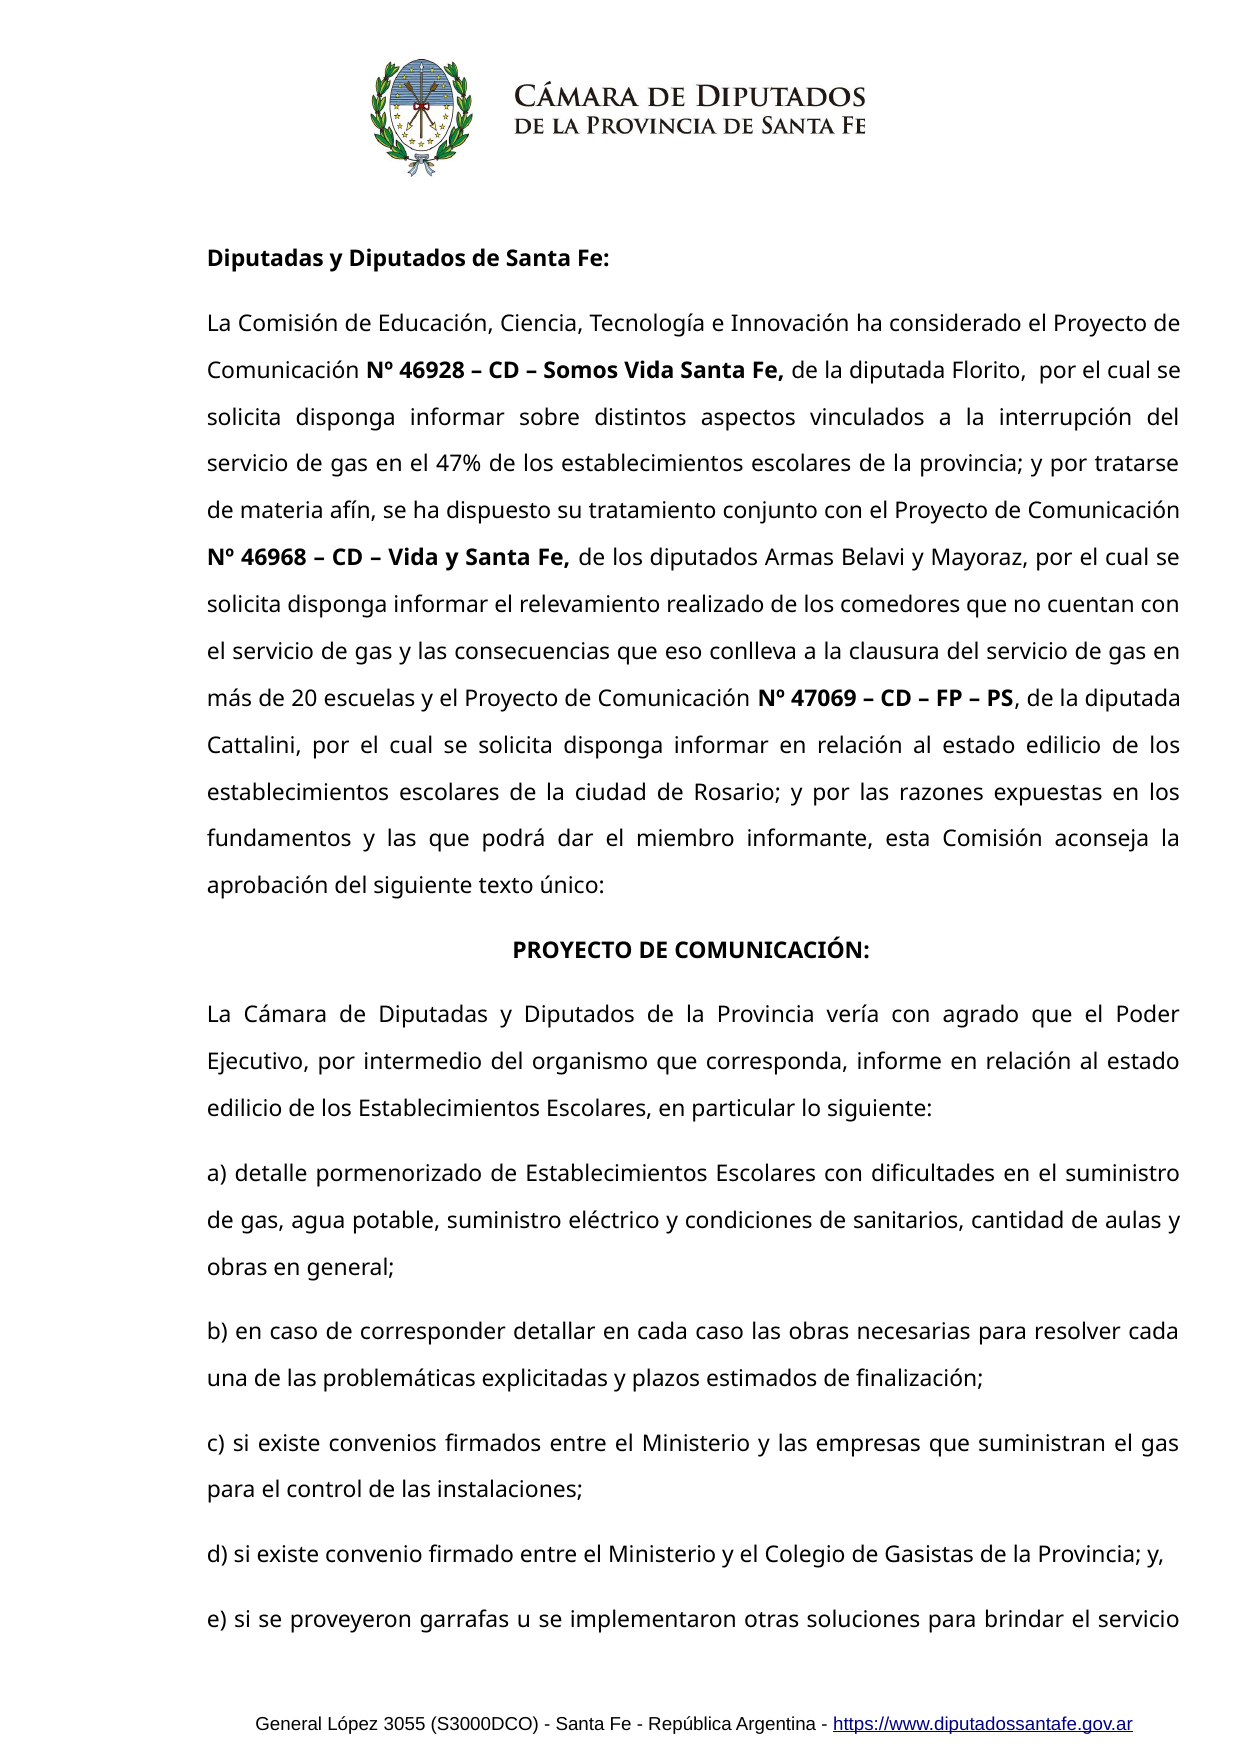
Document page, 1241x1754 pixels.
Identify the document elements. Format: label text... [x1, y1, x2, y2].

text d) si existe convenio firmado entre el Ministerio y el Colegio de Gasistas de la Provincia; y, [207, 1538, 1181, 1569]
text Diputadas y Diputados de Santa Fe: [207, 242, 1181, 273]
text PROYECTO DE COMUNICACIÓN: [207, 934, 1181, 965]
text b) en caso de corresponder detallar en cada caso las obras necesarias para resolver cada una de las problemáticas explicitadas y plazos estimados de finalización; [207, 1315, 1181, 1393]
text La Cámara de Diputadas y Diputados de la Provincia vería con agrado que el Poder Ejecutivo, por intermedio del organismo que corresponda, informe en relación al estado edilicio de los Establecimientos Escolares, en particular lo siguiente: [207, 998, 1181, 1123]
text a) detalle pormenorizado de Establecimientos Escolares con dificultades en el suministro de gas, agua potable, suministro eléctrico y condiciones de sanitarios, cantidad de aulas y obras en general; [207, 1157, 1181, 1282]
text e) si se proveyeron garrafas u se implementaron otras soluciones para brindar el servicio [207, 1603, 1181, 1634]
picture [370, 59, 866, 181]
text La Comisión de Educación, Ciencia, Tecnología e Innovación ha considerado el Proyecto de Comunicación Nº 46928 – CD – Somos Vida Santa Fe, de la diputada Florito, por el cual se solicita disponga informar sobre distintos aspectos vinculados a la interrupción del servicio de gas en el 47% de los establecimientos escolares de la provincia; y por tratarse de materia afín, se ha dispuesto su tratamiento conjunto con el Proyecto de Comunicación Nº 46968 – CD – Vida y Santa Fe, de los diputados Armas Belavi y Mayoraz, por el cual se solicita disponga informar el relevamiento realizado de los comedores que no cuentan con el servicio de gas y las consecuencias que eso conlleva a la clausura del servicio de gas en más de 20 escuelas y el Proyecto de Comunicación Nº 47069 – CD – FP – PS, de la diputada Cattalini, por el cual se solicita disponga informar en relación al estado edilicio de los establecimientos escolares de la ciudad de Rosario; y por las razones expuestas en los fundamentos y las que podrá dar el miembro informante, esta Comisión aconseja la aprobación del siguiente texto único: [207, 307, 1181, 901]
text c) si existe convenios firmados entre el Ministerio y las empresas que suministran el gas para el control de las instalaciones; [207, 1427, 1181, 1505]
